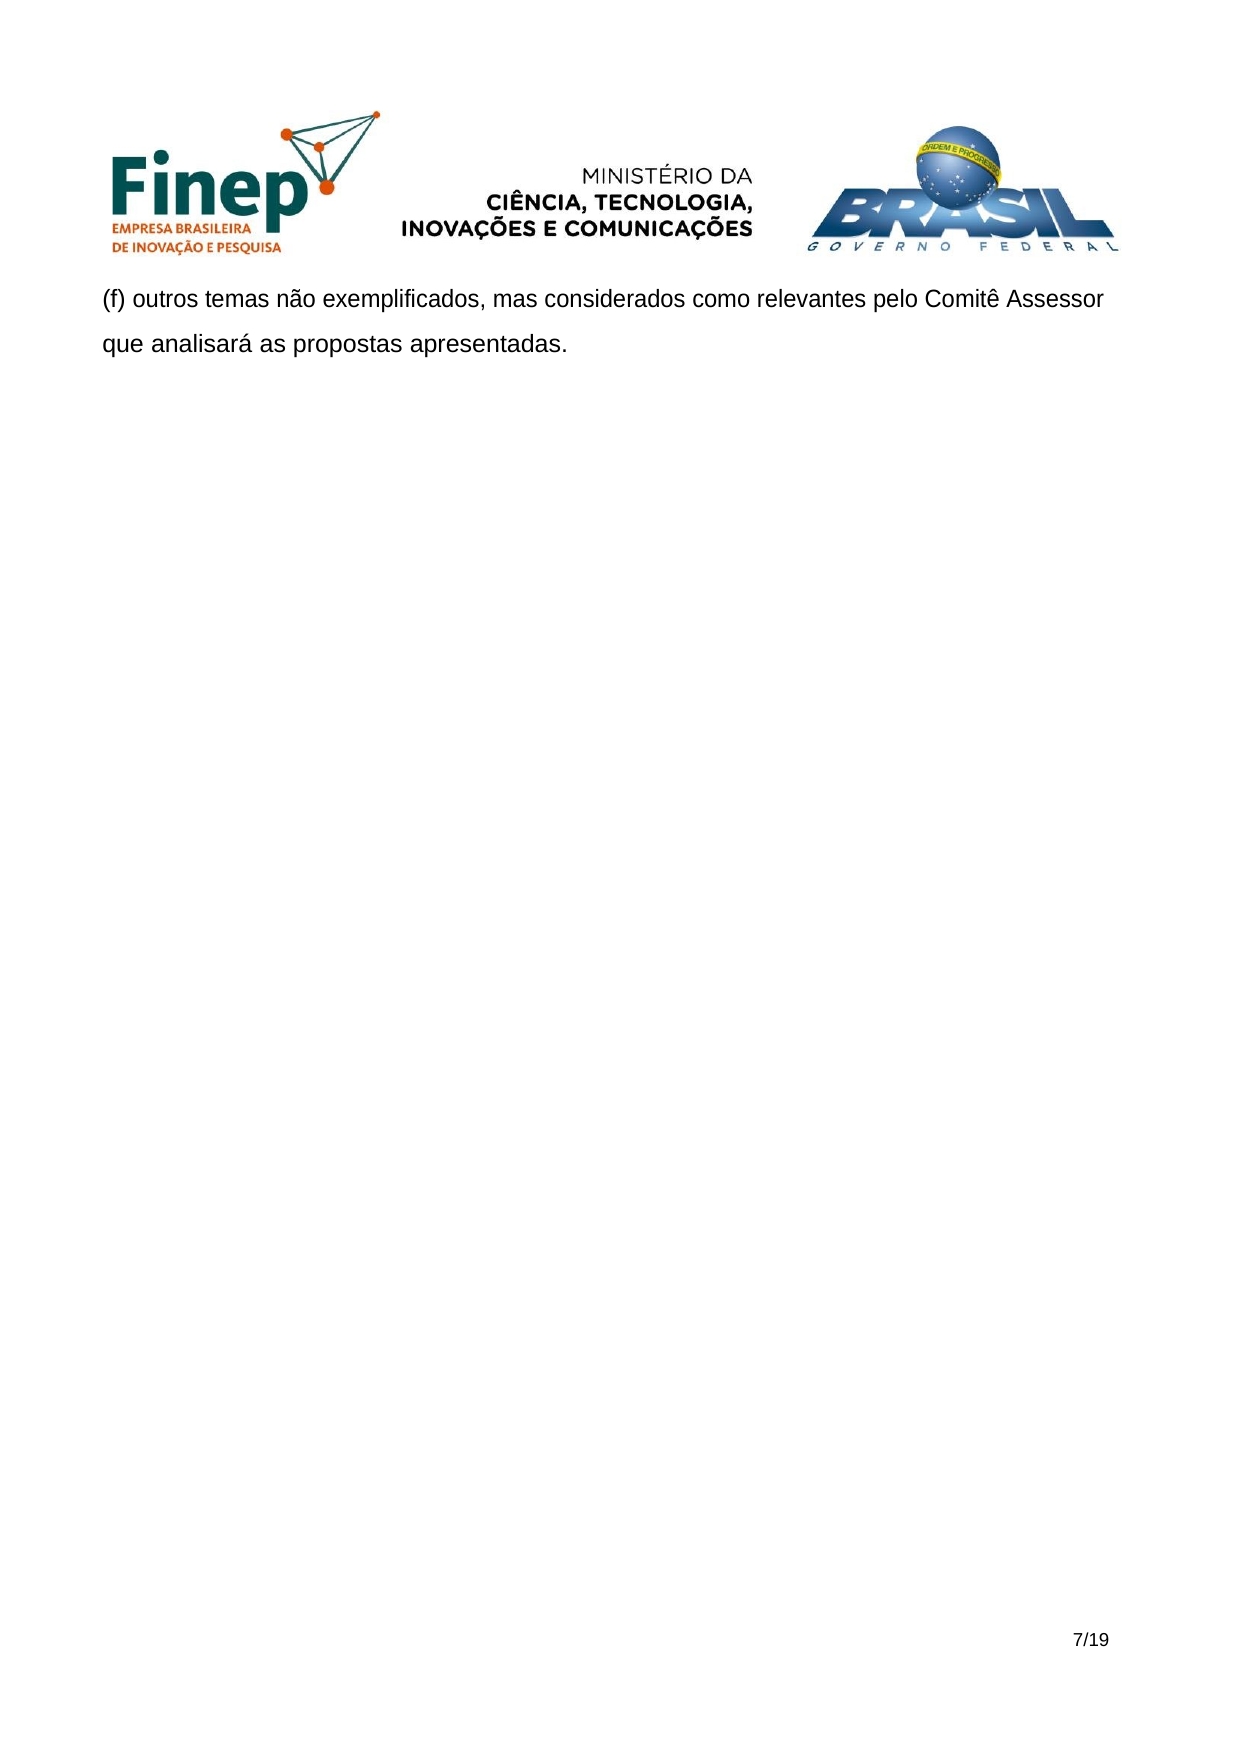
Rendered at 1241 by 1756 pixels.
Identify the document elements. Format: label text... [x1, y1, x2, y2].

list outros temas não exemplificados, mas considerados como relevantes pelo Comitê Assessor que analisará as propostas apresentadas. [102, 284, 1122, 358]
